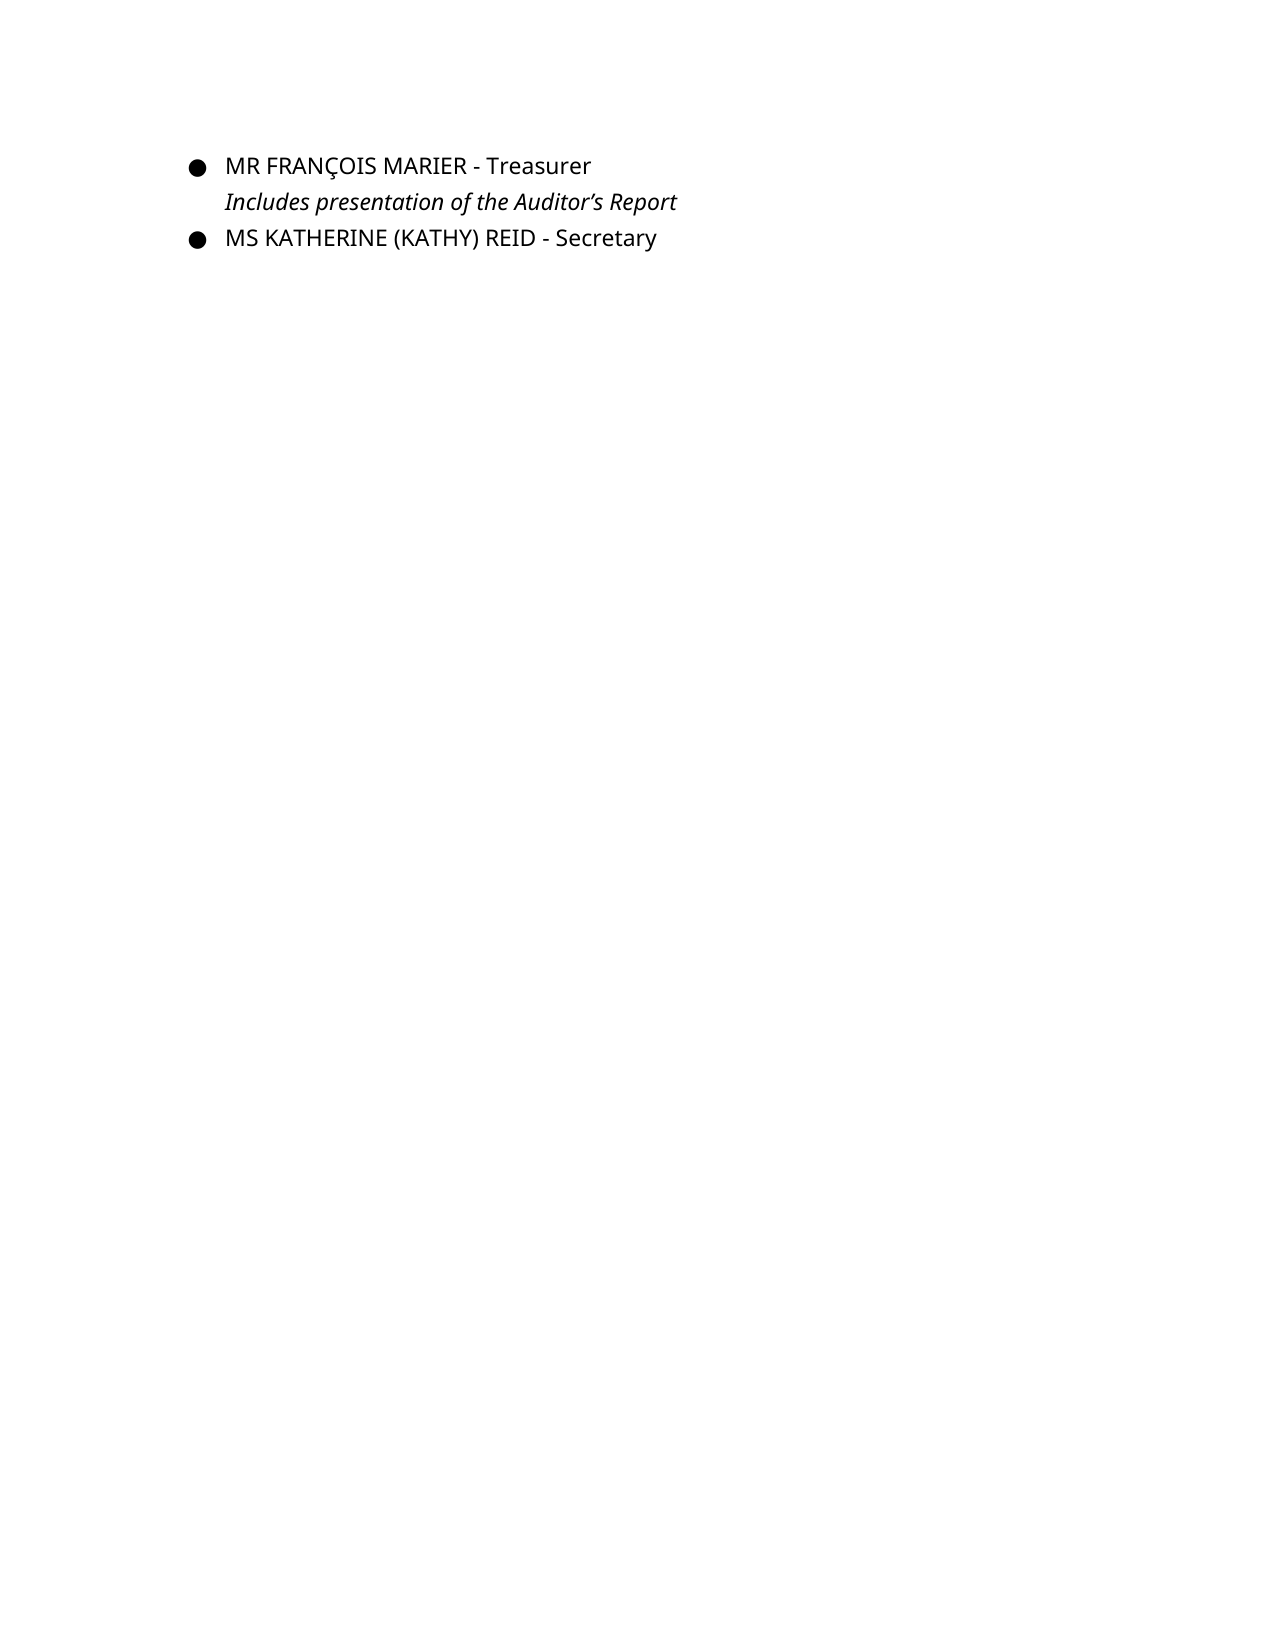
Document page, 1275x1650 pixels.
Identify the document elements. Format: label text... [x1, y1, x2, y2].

list MR FRANÇOIS MARIER - Treasurer Includes presentation of the Auditor’s Report [187, 150, 1125, 217]
list MS KATHERINE (KATHY) REID - Secretary [187, 222, 1125, 253]
